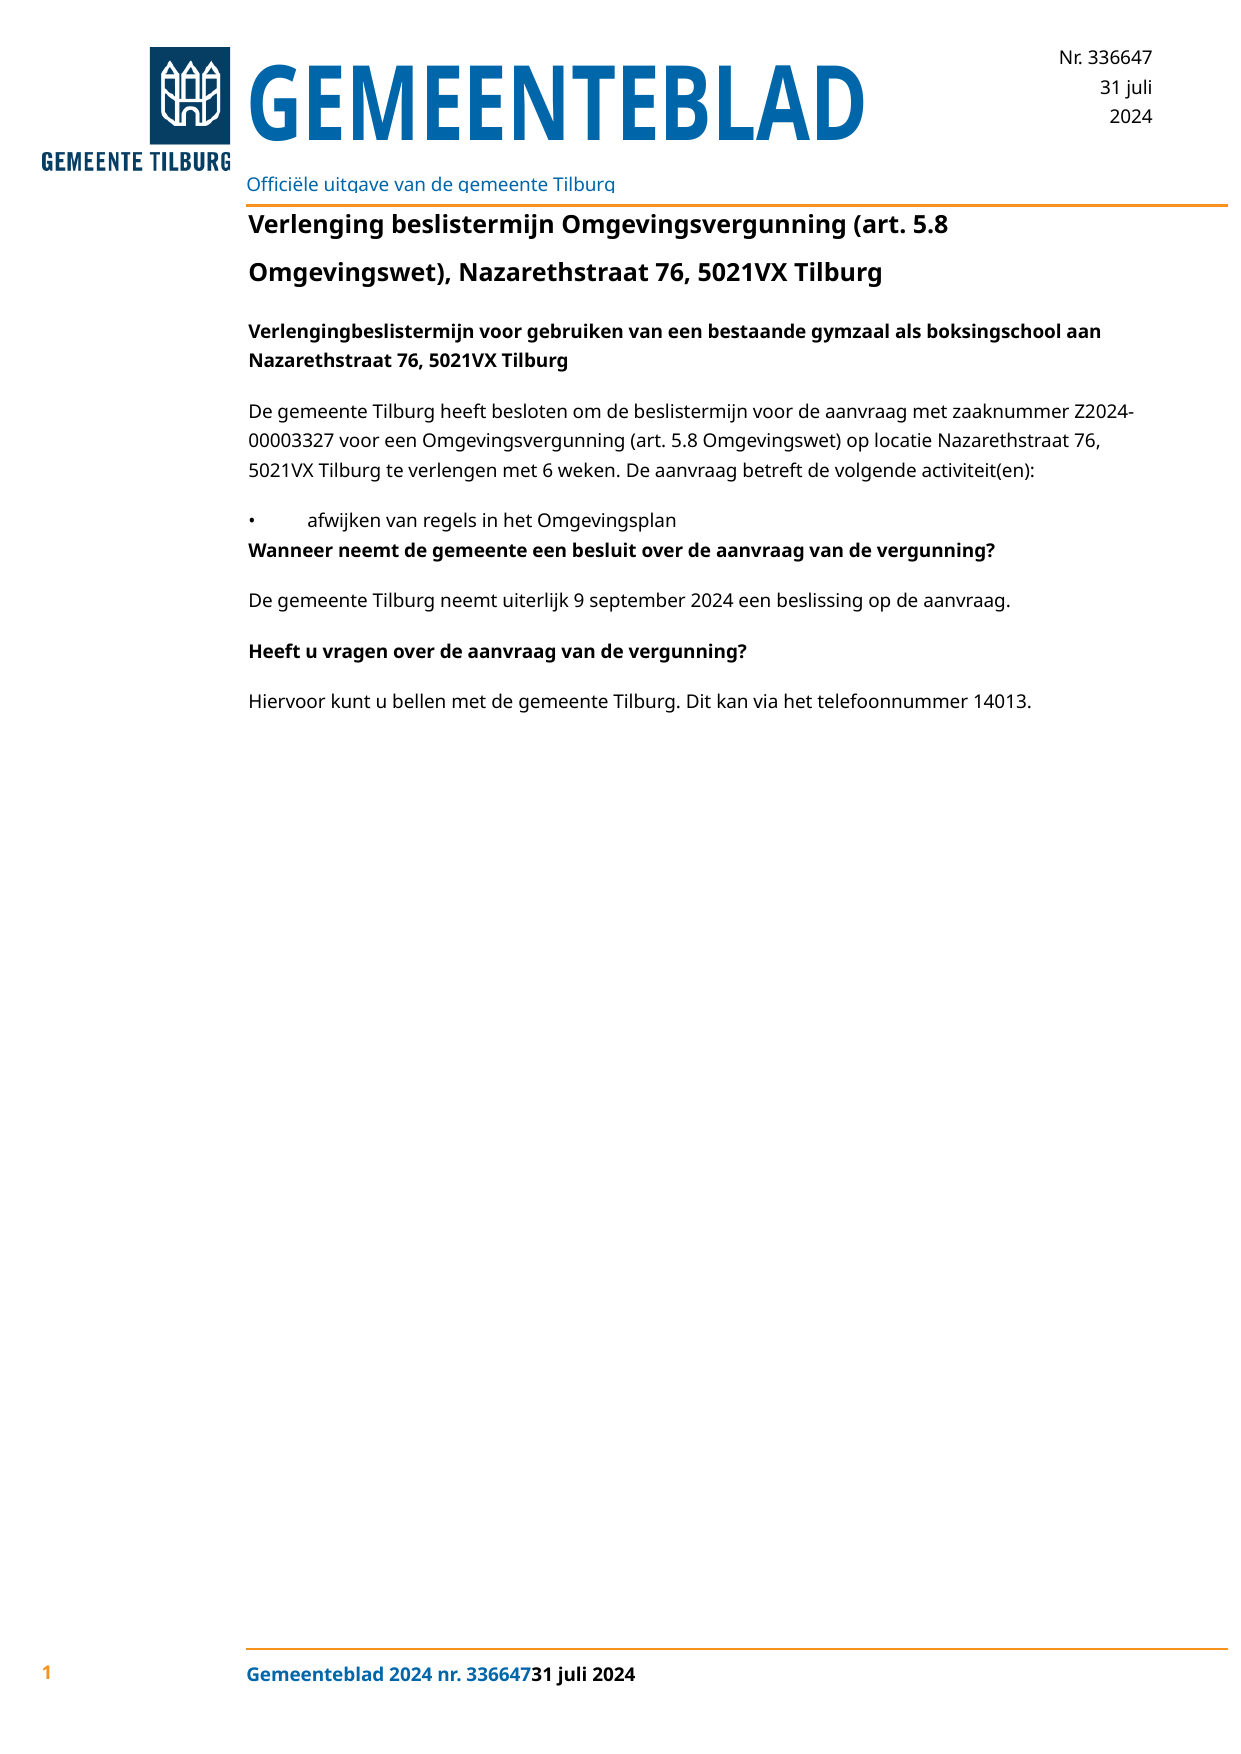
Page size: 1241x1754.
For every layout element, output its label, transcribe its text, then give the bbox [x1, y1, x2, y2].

text Hiervoor kunt u bellen met de gemeente Tilburg. Dit kan via het telefoonnummer 14013. [248, 688, 1152, 714]
text De gemeente Tilburg heeft besloten om de beslistermijn voor de aanvraag met zaaknummer Z2024-00003327 voor een Omgevingsvergunning (art. 5.8 Omgevingswet) op locatie Nazarethstraat 76, 5021VX Tilburg te verlengen met 6 weken. De aanvraag betreft de volgende activiteit(en): [248, 398, 1152, 483]
text De gemeente Tilburg neemt uiterlijk 9 september 2024 een beslissing op de aanvraag. [248, 587, 1152, 613]
picture [41, 47, 231, 172]
text Verlenging beslistermijn Omgevingsvergunning (art. 5.8 Omgevingswet), Nazarethstraat 76, 5021VX Tilburg [248, 207, 1152, 288]
text Verlengingbeslistermijn voor gebruiken van een bestaande gymzaal als boksingschool aan Nazarethstraat 76, 5021VX Tilburg [248, 318, 1152, 373]
text Wanneer neemt de gemeente een besluit over de aanvraag van de vergunning? [248, 537, 1152, 563]
text Heeft u vragen over de aanvraag van de vergunning? [248, 638, 1152, 664]
list afwijken van regels in het Omgevingsplan [248, 507, 1152, 533]
